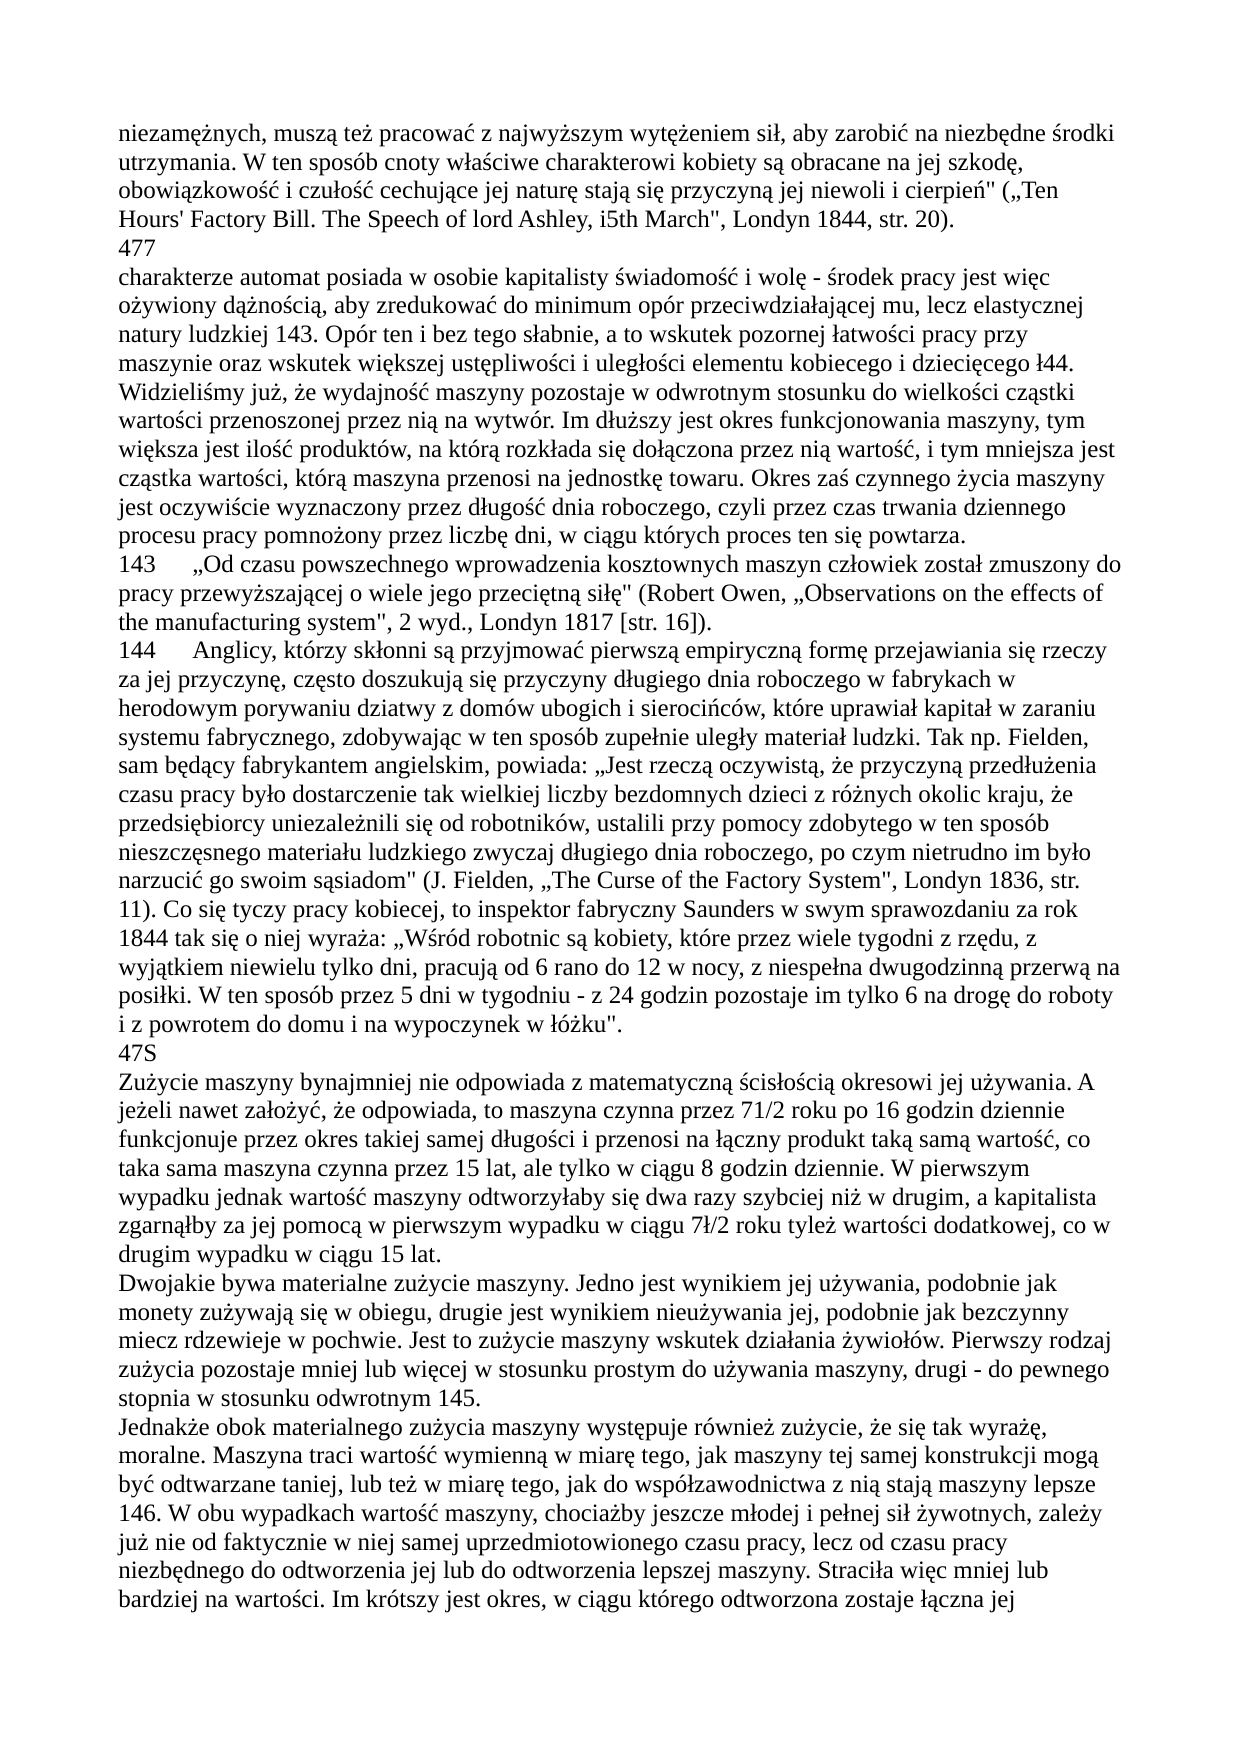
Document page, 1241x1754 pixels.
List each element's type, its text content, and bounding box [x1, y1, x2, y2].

text 143 „Od czasu powszechnego wprowadzenia kosztownych maszyn człowiek został zmuszony do pracy przewyższającej o wiele jego przeciętną siłę" (Robert Owen, „Observations on the effects of the manufacturing system", 2 wyd., Londyn 1817 [str. 16]). [118, 549, 1122, 636]
text Widzieliśmy już, że wydajność maszyny pozostaje w odwrotnym stosunku do wielkości cząstki wartości przenoszonej przez nią na wytwór. Im dłuższy jest okres funkcjonowania maszyny, tym większa jest ilość produktów, na którą rozkłada się dołączona przez nią wartość, i tym mniejsza jest cząstka wartości, którą maszyna przenosi na jednostkę towaru. Okres zaś czynnego życia maszyny jest oczywiście wyznaczony przez długość dnia roboczego, czyli przez czas trwania dziennego procesu pracy pomnożony przez liczbę dni, w ciągu których proces ten się powtarza. [118, 377, 1122, 549]
text Zużycie maszyny bynajmniej nie odpowiada z matematyczną ścisłością okresowi jej używania. A jeżeli nawet założyć, że odpowiada, to maszyna czynna przez 71/2 roku po 16 godzin dziennie funkcjonuje przez okres takiej samej długości i przenosi na łączny produkt taką samą wartość, co taka sama maszyna czynna przez 15 lat, ale tylko w ciągu 8 godzin dziennie. W pierwszym wypadku jednak wartość maszyny odtworzyłaby się dwa razy szybciej niż w drugim, a kapitalista zgarnąłby za jej pomocą w pierwszym wypadku w ciągu 7ł/2 roku tyleż wartości dodatkowej, co w drugim wypadku w ciągu 15 lat. [118, 1067, 1122, 1268]
text Jednakże obok materialnego zużycia maszyny występuje również zużycie, że się tak wyrażę, moralne. Maszyna traci wartość wymienną w miarę tego, jak maszyny tej samej konstrukcji mogą być odtwarzane taniej, lub też w miarę tego, jak do współzawodnictwa z nią stają maszyny lepsze 146. W obu wypadkach wartość maszyny, chociażby jeszcze młodej i pełnej sił żywotnych, zależy już nie od faktycznie w niej samej uprzedmiotowionego czasu pracy, lecz od czasu pracy niezbędnego do odtworzenia jej lub do odtworzenia lepszej maszyny. Straciła więc mniej lub bardziej na wartości. Im krótszy jest okres, w ciągu którego odtworzona zostaje łączna jej [118, 1412, 1122, 1613]
text 47S [118, 1038, 1122, 1067]
text Dwojakie bywa materialne zużycie maszyny. Jedno jest wynikiem jej używania, podobnie jak monety zużywają się w obiegu, drugie jest wynikiem nieużywania jej, podobnie jak bezczynny miecz rdzewieje w pochwie. Jest to zużycie maszyny wskutek działania żywiołów. Pierwszy rodzaj zużycia pozostaje mniej lub więcej w stosunku prostym do używania maszyny, drugi - do pewnego stopnia w stosunku odwrotnym 145. [118, 1268, 1122, 1412]
text niezamężnych, muszą też pracować z najwyższym wytężeniem sił, aby zarobić na niezbędne środki utrzymania. W ten sposób cnoty właściwe charakterowi kobiety są obracane na jej szkodę, obowiązkowość i czułość cechujące jej naturę stają się przyczyną jej niewoli i cierpień" („Ten Hours' Factory Bill. The Speech of lord Ashley, i5th March", Londyn 1844, str. 20). [118, 118, 1122, 233]
text 144 Anglicy, którzy skłonni są przyjmować pierwszą empiryczną formę przejawiania się rzeczy za jej przyczynę, często doszukują się przyczyny długiego dnia roboczego w fabrykach w herodowym porywaniu dziatwy z domów ubogich i sierocińców, które uprawiał kapitał w zaraniu systemu fabrycznego, zdobywając w ten sposób zupełnie uległy materiał ludzki. Tak np. Fielden, sam będący fabrykantem angielskim, powiada: „Jest rzeczą oczywistą, że przyczyną przedłużenia czasu pracy było dostarczenie tak wielkiej liczby bezdomnych dzieci z różnych okolic kraju, że przedsiębiorcy uniezależnili się od robotników, ustalili przy pomocy zdobytego w ten sposób nieszczęsnego materiału ludzkiego zwyczaj długiego dnia roboczego, po czym nietrudno im było narzucić go swoim sąsiadom" (J. Fielden, „The Curse of the Factory System", Londyn 1836, str. 11). Co się tyczy pracy kobiecej, to inspektor fabryczny Saunders w swym sprawozdaniu za rok 1844 tak się o niej wyraża: „Wśród robotnic są kobiety, które przez wiele tygodni z rzędu, z wyjątkiem niewielu tylko dni, pracują od 6 rano do 12 w nocy, z niespełna dwugodzinną przerwą na posiłki. W ten sposób przez 5 dni w tygodniu - z 24 godzin pozostaje im tylko 6 na drogę do roboty i z powrotem do domu i na wypoczynek w łóżku". [118, 636, 1122, 1038]
text charakterze automat posiada w osobie kapitalisty świadomość i wolę - środek pracy jest więc ożywiony dążnością, aby zredukować do minimum opór przeciwdziałającej mu, lecz elastycznej natury ludzkiej 143. Opór ten i bez tego słabnie, a to wskutek pozornej łatwości pracy przy maszynie oraz wskutek większej ustępliwości i uległości elementu kobiecego i dziecięcego ł44. [118, 262, 1122, 377]
text 477 [118, 233, 1122, 262]
